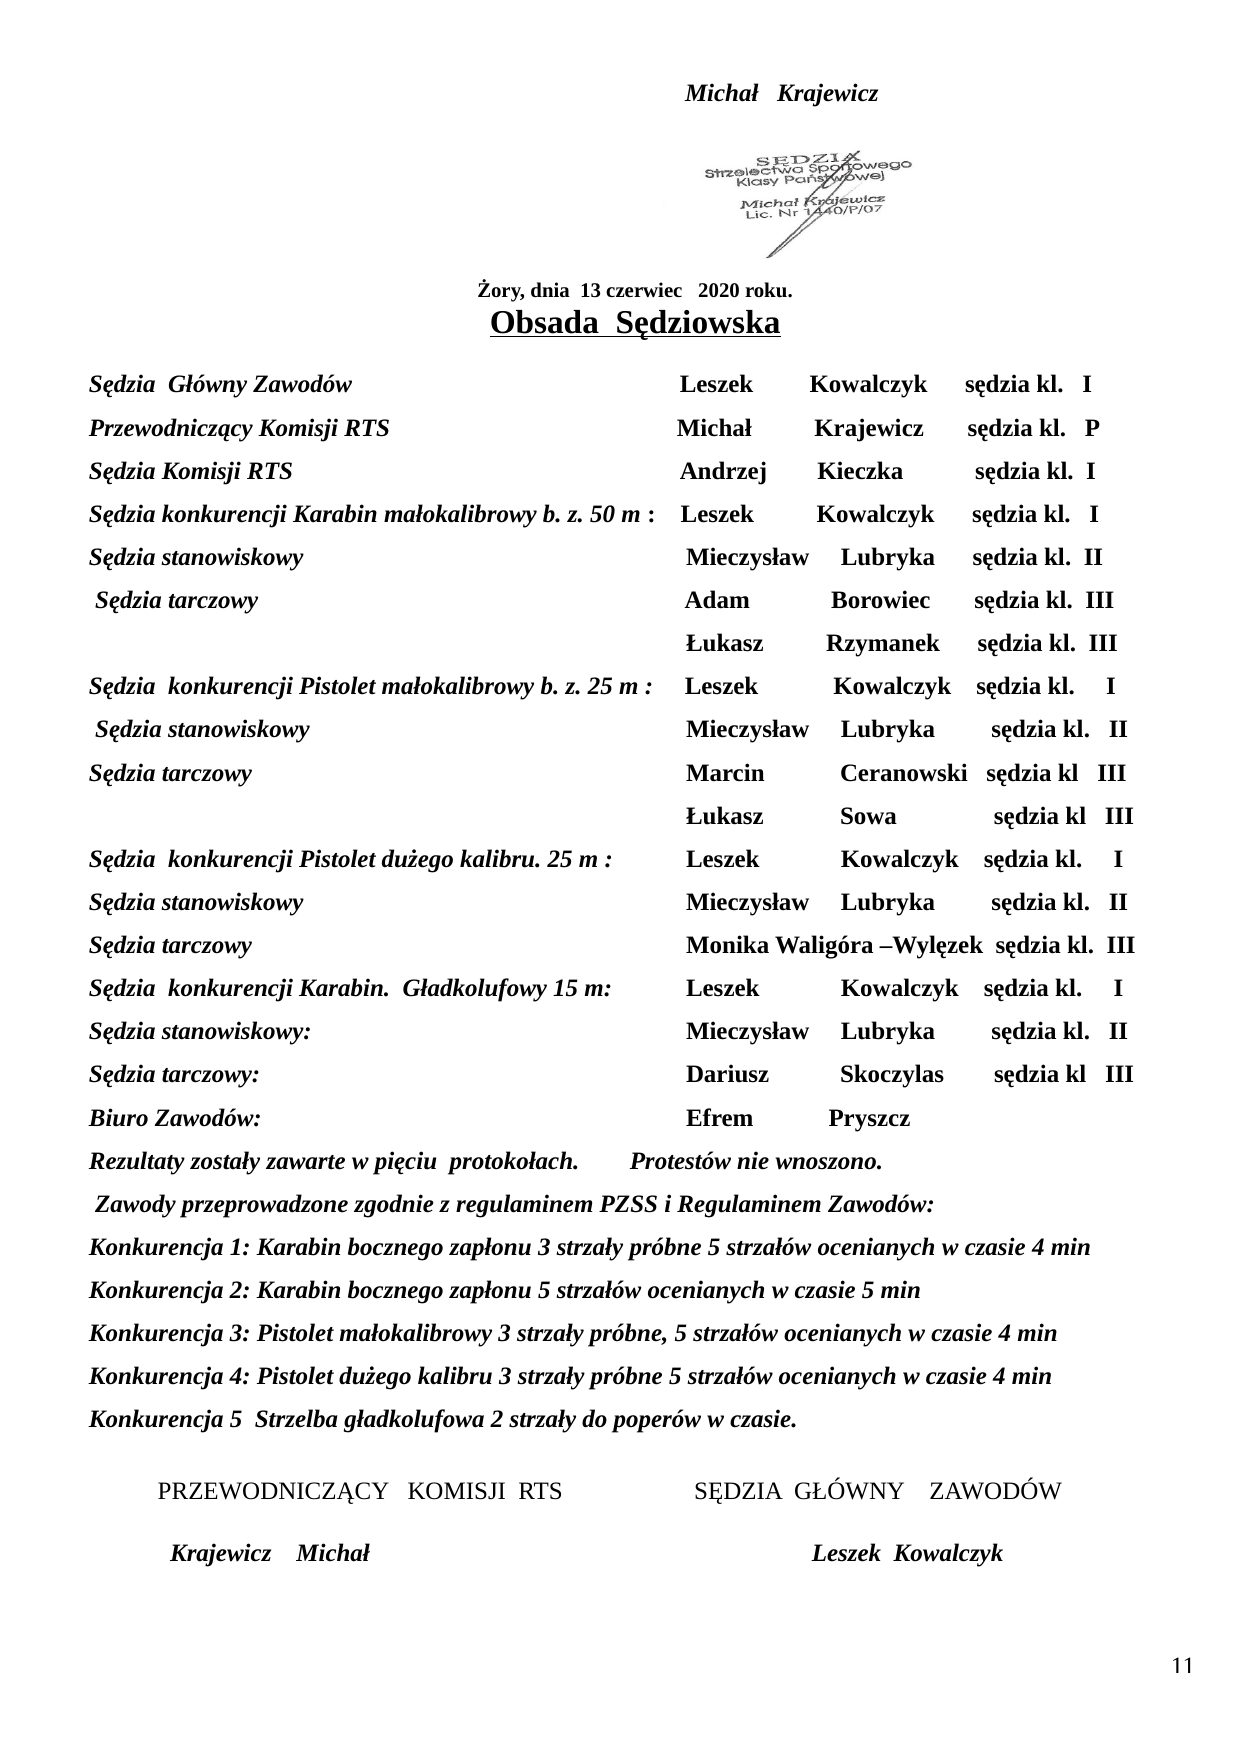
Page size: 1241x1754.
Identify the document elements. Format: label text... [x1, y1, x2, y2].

text Sędzia stanowiskowy Mieczysław Lubryka sędzia kl. II [89, 542, 1181, 571]
text Sędzia konkurencji Pistolet małokalibrowy b. z. 25 m : Leszek Kowalczyk sędzia kl. I [89, 671, 1181, 700]
text Sędzia Komisji RTS Andrzej Kieczka sędzia kl. I [89, 456, 1181, 484]
text Sędzia tarczowy Marcin Ceranowski sędzia kl III [89, 758, 1181, 786]
text Łukasz Sowa sędzia kl III [89, 801, 1181, 829]
text Michał Krajewicz [532, 74, 1181, 266]
text Sędzia konkurencji Karabin. Gładkolufowy 15 m: Leszek Kowalczyk sędzia kl. I [89, 973, 1181, 1002]
text Obsada Sędziowska [89, 302, 1181, 341]
text Rezultaty zostały zawarte w pięciu protokołach. Protestów nie wnoszono. [89, 1146, 1181, 1174]
text Sędzia stanowiskowy: Mieczysław Lubryka sędzia kl. II [89, 1016, 1181, 1045]
text Sędzia tarczowy: Dariusz Skoczylas sędzia kl III [89, 1059, 1181, 1088]
text Konkurencja 3: Pistolet małokalibrowy 3 strzały próbne, 5 strzałów ocenianych w czasie 4 min [89, 1318, 1181, 1347]
text PRZEWODNICZĄCY KOMISJI RTS SĘDZIA GŁÓWNY ZAWODÓW [89, 1476, 1181, 1505]
text Konkurencja 2: Karabin bocznego zapłonu 5 strzałów ocenianych w czasie 5 min [89, 1275, 1181, 1304]
text Krajewicz Michał Leszek Kowalczyk [89, 1534, 1181, 1567]
text Sędzia konkurencji Karabin małokalibrowy b. z. 50 m : Leszek Kowalczyk sędzia kl. I [89, 499, 1181, 528]
text Sędzia tarczowy Monika Waligóra –Wylęzek sędzia kl. III [89, 930, 1181, 959]
text Konkurencja 1: Karabin bocznego zapłonu 3 strzały próbne 5 strzałów ocenianych w czasie 4 min [89, 1232, 1181, 1261]
text Biuro Zawodów: Efrem Pryszcz [89, 1103, 1181, 1131]
text Konkurencja 5 Strzelba gładkolufowa 2 strzały do poperów w czasie. [89, 1404, 1181, 1433]
text Sędzia stanowiskowy Mieczysław Lubryka sędzia kl. II [89, 887, 1181, 916]
text Sędzia tarczowy Adam Borowiec sędzia kl. III [89, 585, 1181, 614]
text Przewodniczący Komisji RTS Michał Krajewicz sędzia kl. P [89, 413, 1181, 441]
text Żory, dnia 13 czerwiec 2020 roku. [89, 278, 1181, 302]
text Łukasz Rzymanek sędzia kl. III [606, 628, 1181, 657]
text Sędzia konkurencji Pistolet dużego kalibru. 25 m : Leszek Kowalczyk sędzia kl. I [89, 844, 1181, 873]
text Zawody przeprowadzone zgodnie z regulaminem PZSS i Regulaminem Zawodów: [89, 1189, 1181, 1218]
text Sędzia Główny Zawodów Leszek Kowalczyk sędzia kl. I [89, 369, 1181, 398]
text Konkurencja 4: Pistolet dużego kalibru 3 strzały próbne 5 strzałów ocenianych w czasie 4 min [89, 1361, 1181, 1390]
text Sędzia stanowiskowy Mieczysław Lubryka sędzia kl. II [89, 714, 1181, 743]
